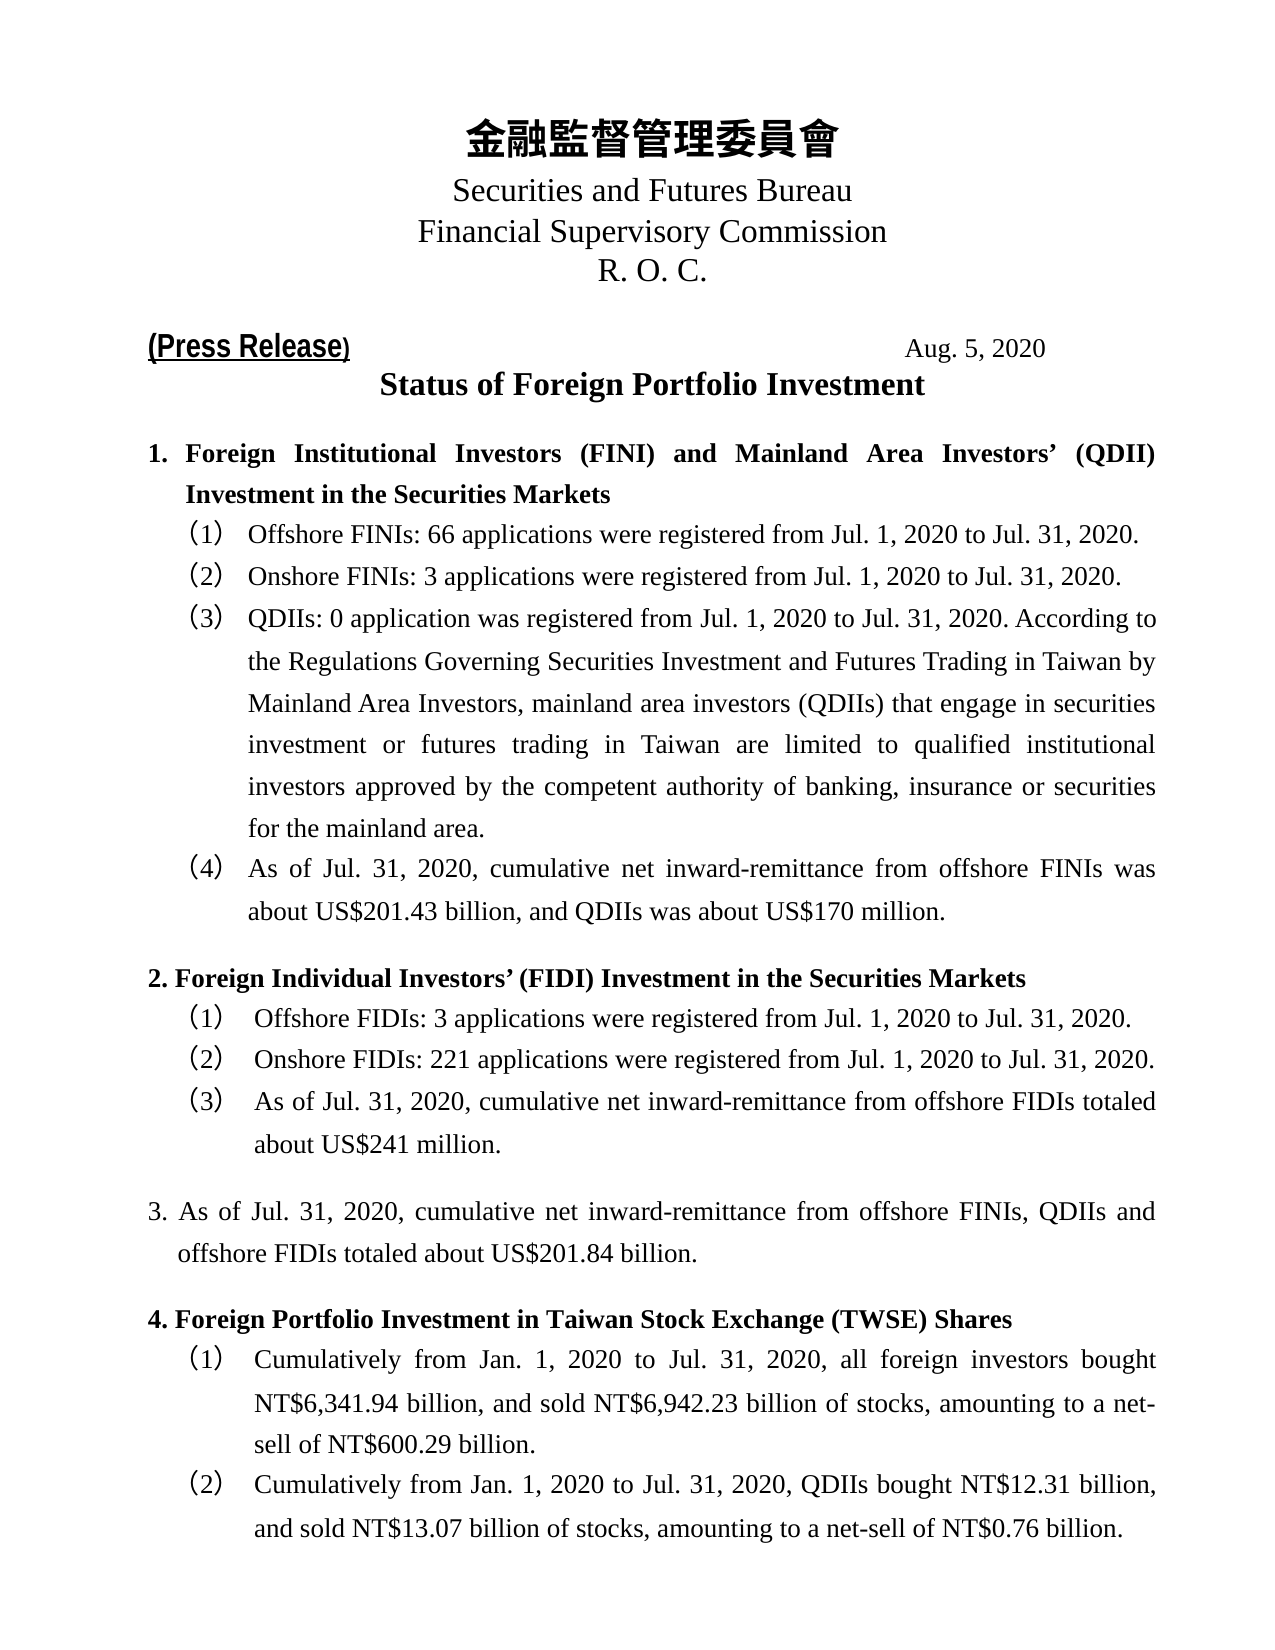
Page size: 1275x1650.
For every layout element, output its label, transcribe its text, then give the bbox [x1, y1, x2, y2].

text Securities and Futures Bureau [148, 167, 1157, 208]
subtitle R. O. C. [148, 250, 1157, 288]
list Cumulatively from Jan. 1, 2020 to Jul. 31, 2020, all foreign investors bought NT$6,341.94 billion, and sold NT$6,942.23 billion of stocks, amounting to a net-sell of NT$600.29 billion. [173, 1335, 1157, 1460]
list Foreign Institutional Investors (FINI) and Mainland Area Investors’ (QDII) Investment in the Securities Markets [148, 426, 1157, 510]
list QDIIs: 0 application was registered from Jul. 1, 2020 to Jul. 31, 2020. According to the Regulations Governing Securities Investment and Futures Trading in Taiwan by Mainland Area Investors, mainland area investors (QDIIs) that engage in securities investment or futures trading in Taiwan are limited to qualified institutional investors approved by the competent authority of banking, insurance or securities for the mainland area. [173, 593, 1157, 843]
text Status of Foreign Portfolio Investment [148, 364, 1157, 402]
text 2. Foreign Individual Investors’ (FIDI) Investment in the Securities Markets [148, 951, 1157, 993]
list Cumulatively from Jan. 1, 2020 to Jul. 31, 2020, QDIIs bought NT$12.31 billion, and sold NT$13.07 billion of stocks, amounting to a net-sell of NT$0.76 billion. [173, 1460, 1157, 1543]
subtitle Financial Supervisory Commission [148, 208, 1157, 250]
list Offshore FINIs: 66 applications were registered from Jul. 1, 2020 to Jul. 31, 2020. [173, 510, 1157, 551]
list As of Jul. 31, 2020, cumulative net inward-remittance from offshore FIDIs totaled about US$241 million. [173, 1076, 1157, 1160]
text 金融監督管理委員會 [148, 106, 1157, 167]
text (Press Release) Aug. 5, 2020 [148, 326, 1157, 364]
list As of Jul. 31, 2020, cumulative net inward-remittance from offshore FINIs was about US$201.43 billion, and QDIIs was about US$170 million. [173, 843, 1157, 926]
list Offshore FIDIs: 3 applications were registered from Jul. 1, 2020 to Jul. 31, 2020. [173, 993, 1157, 1035]
list Onshore FIDIs: 221 applications were registered from Jul. 1, 2020 to Jul. 31, 2020. [173, 1035, 1157, 1076]
text 4. Foreign Portfolio Investment in Taiwan Stock Exchange (TWSE) Shares [148, 1293, 1157, 1335]
text 3. As of Jul. 31, 2020, cumulative net inward-remittance from offshore FINIs, QDIIs and offshore FIDIs totaled about US$201.84 billion. [148, 1185, 1157, 1268]
list Onshore FINIs: 3 applications were registered from Jul. 1, 2020 to Jul. 31, 2020. [173, 551, 1157, 593]
